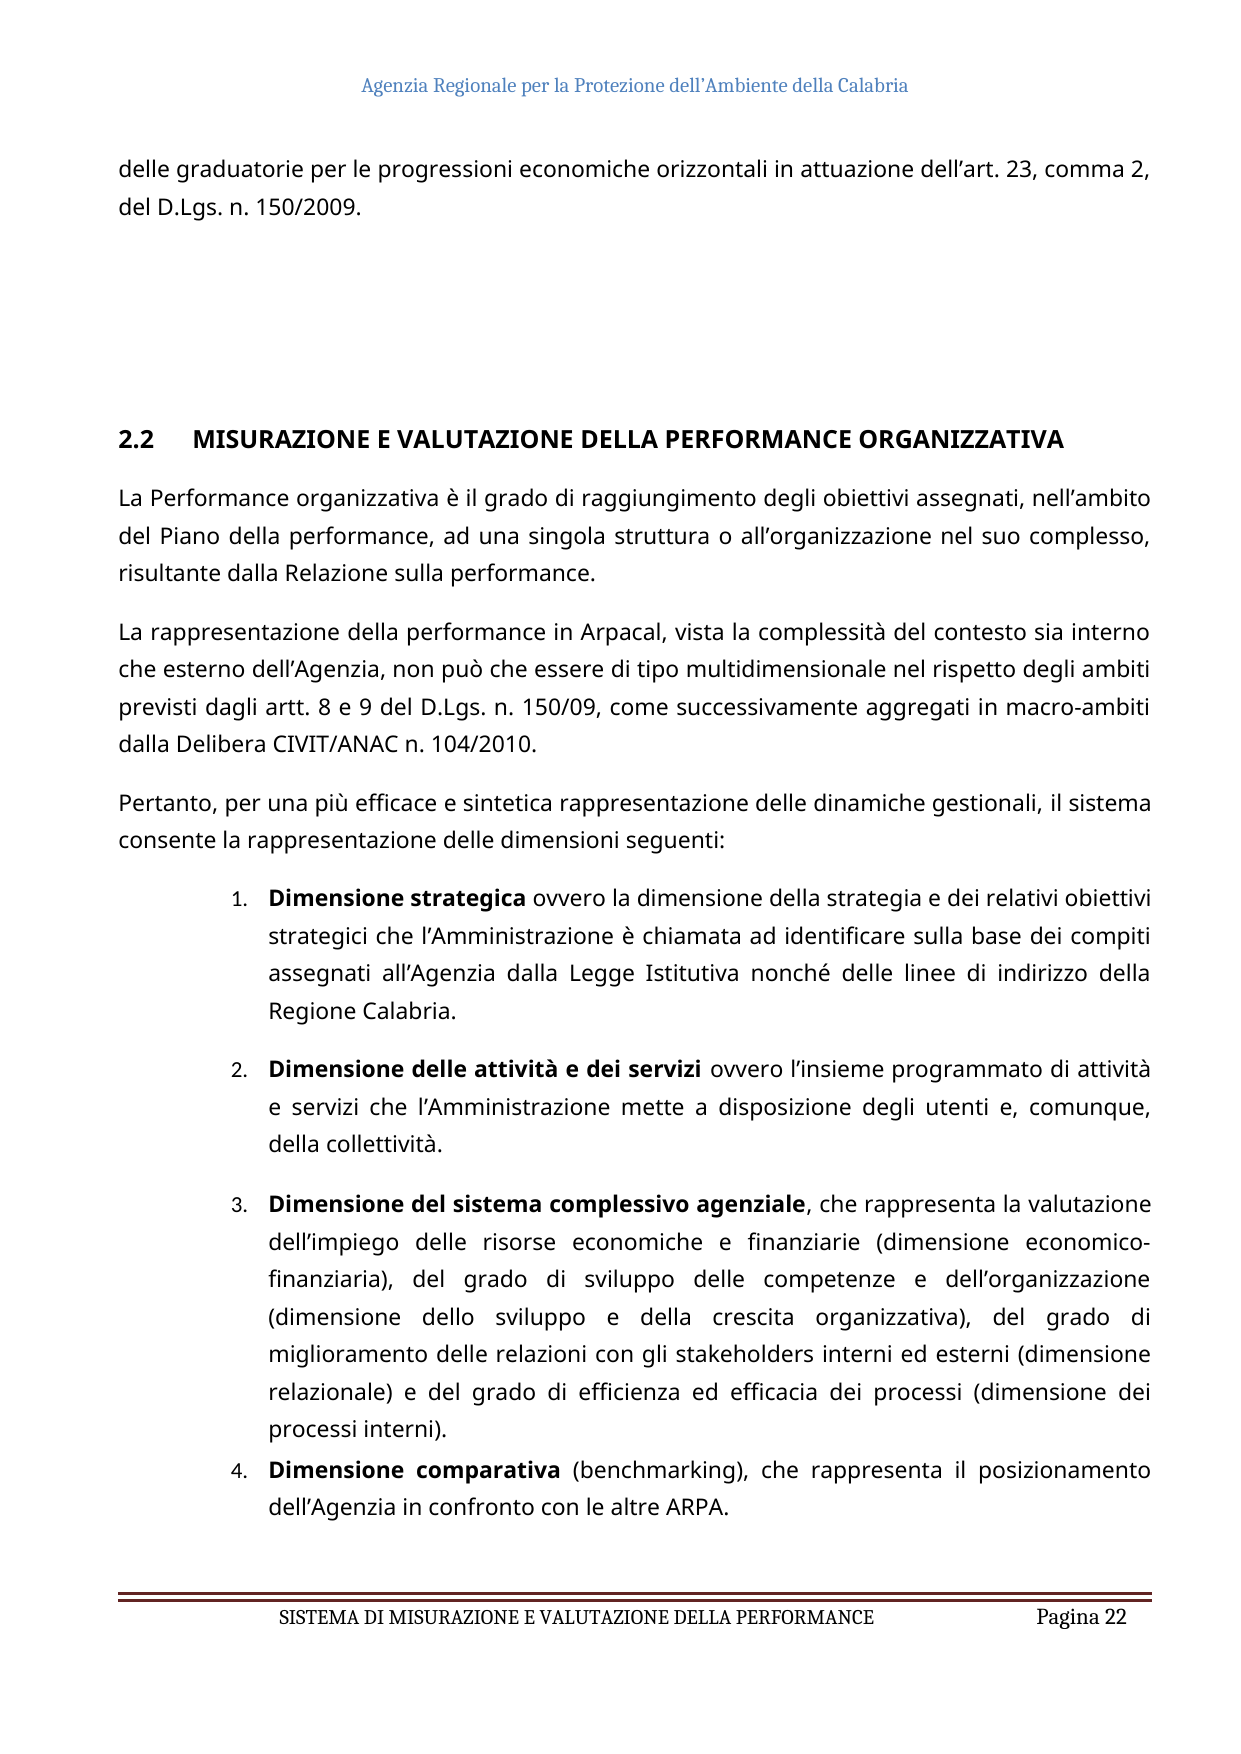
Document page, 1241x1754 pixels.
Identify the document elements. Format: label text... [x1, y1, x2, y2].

text delle graduatorie per le progressioni economiche orizzontali in attuazione dell’art. 23, comma 2, del D.Lgs. n. 150/2009. [118, 148, 1152, 223]
list Dimensione delle attività e dei servizi ovvero l’insieme programmato di attività e servizi che l’Amministrazione mette a disposizione degli utenti e, comunque, della collettività. [231, 1048, 1152, 1160]
text 2.2 MISURAZIONE E VALUTAZIONE DELLA PERFORMANCE ORGANIZZATIVA [118, 418, 1152, 456]
list Dimensione comparativa (benchmarking), che rappresenta il posizionamento dell’Agenzia in confronto con le altre ARPA. [231, 1448, 1152, 1523]
text La rappresentazione della performance in Arpacal, vista la complessità del contesto sia interno che esterno dell’Agenzia, non può che essere di tipo multidimensionale nel rispetto degli ambiti previsti dagli artt. 8 e 9 del D.Lgs. n. 150/09, come successivamente aggregati in macro-ambiti dalla Delibera CIVIT/ANAC n. 104/2010. [118, 610, 1152, 760]
list Dimensione strategica ovvero la dimensione della strategia e dei relativi obiettivi strategici che l’Amministrazione è chiamata ad identificare sulla base dei compiti assegnati all’Agenzia dalla Legge Istitutiva nonché delle linee di indirizzo della Regione Calabria. [231, 877, 1152, 1027]
list Dimensione del sistema complessivo agenziale, che rappresenta la valutazione dell’impiego delle risorse economiche e finanziarie (dimensione economico-finanziaria), del grado di sviluppo delle competenze e dell’organizzazione (dimensione dello sviluppo e della crescita organizzativa), del grado di miglioramento delle relazioni con gli stakeholders interni ed esterni (dimensione relazionale) e del grado di efficienza ed efficacia dei processi (dimensione dei processi interni). [231, 1182, 1152, 1445]
text La Performance organizzativa è il grado di raggiungimento degli obiettivi assegnati, nell’ambito del Piano della performance, ad una singola struttura o all’organizzazione nel suo complesso, risultante dalla Relazione sulla performance. [118, 477, 1152, 589]
text Pertanto, per una più efficace e sintetica rappresentazione delle dinamiche gestionali, il sistema consente la rappresentazione delle dimensioni seguenti: [118, 781, 1152, 856]
